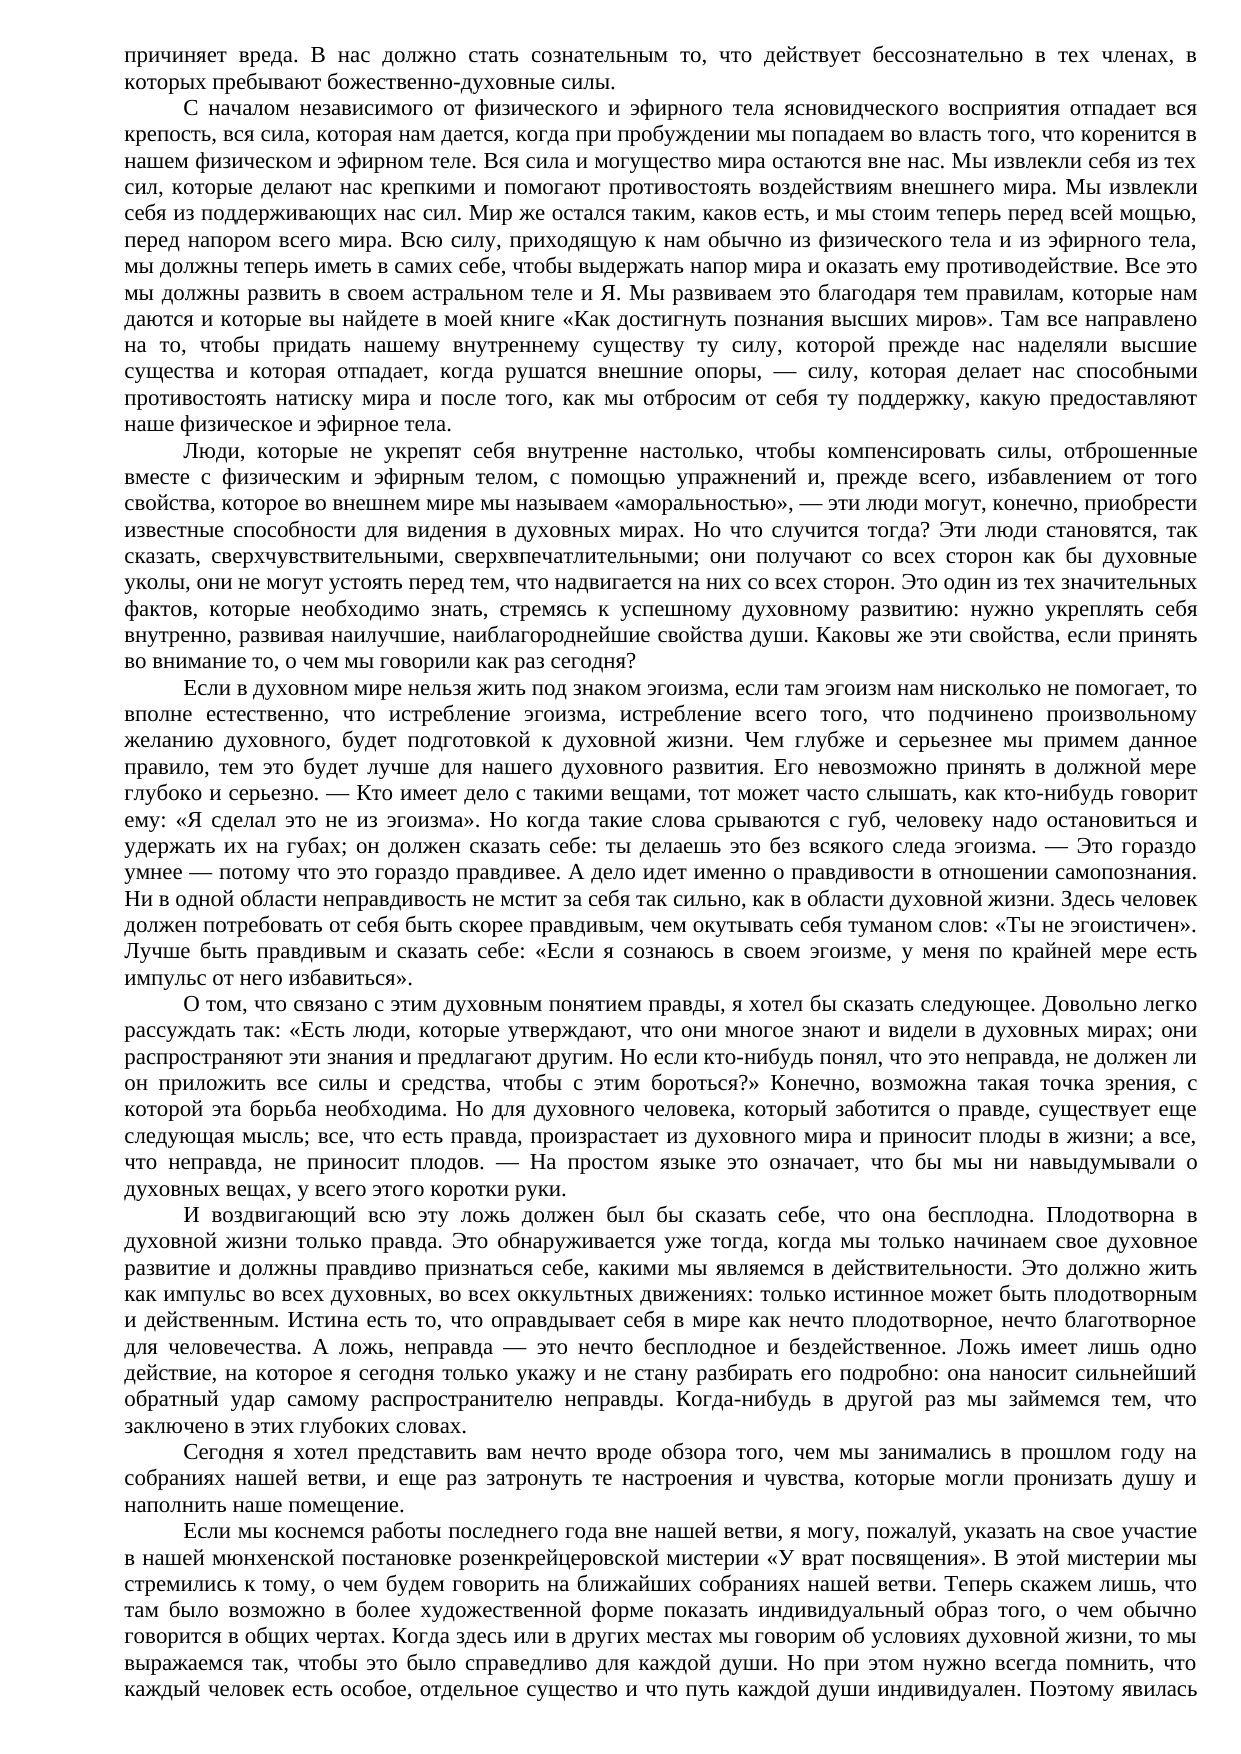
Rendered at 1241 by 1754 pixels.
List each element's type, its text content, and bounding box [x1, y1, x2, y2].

text Люди, которые не укрепят себя внутренне настолько, чтобы компенсировать силы, отброшенные вместе с физическим и эфирным телом, с помощью упражнений и, прежде всего, избавлением от того свойства, которое во внешнем мире мы называем «аморальностью», — эти люди могут, конечно, приобрести известные способности для видения в духовных мирах. Но что случится тогда? Эти люди становятся, так сказать, сверхчувствительными, сверхвпечатлительными; они получают со всех сторон как бы духовные уколы, они не могут устоять перед тем, что надвигается на них со всех сторон. Это один из тех значительных фактов, которые необходимо знать, стремясь к успешному духовному развитию: нужно укреплять себя внутренно, развивая наилучшие, наиблагороднейшие свойства души. Каковы же эти свойства, если принять во внимание то, о чем мы говорили как раз сегодня? [124, 437, 1199, 674]
text С началом независимого от физического и эфирного тела ясновидческого восприятия отпадает вся крепость, вся сила, которая нам дается, когда при пробуждении мы попадаем во власть того, что коренится в нашем физическом и эфирном теле. Вся сила и могущество мира остаются вне нас. Мы извлекли себя из тех сил, которые делают нас крепкими и помогают противостоять воздействиям внешнего мира. Мы извлекли себя из поддерживающих нас сил. Мир же остался таким, каков есть, и мы стоим теперь перед всей мощью, перед напором всего мира. Всю силу, приходящую к нам обычно из физического тела и из эфирного тела, мы должны теперь иметь в самих себе, чтобы выдержать напор мира и оказать ему противодействие. Все это мы должны развить в своем астральном теле и Я. Мы развиваем это благодаря тем правилам, которые нам даются и которые вы найдете в моей книге «Как достигнуть познания высших миров». Там все направлено на то, чтобы придать нашему внутреннему существу ту силу, которой прежде нас наделяли высшие существа и которая отпадает, когда рушатся внешние опоры, — силу, которая делает нас способными противостоять натиску мира и после того, как мы отбросим от себя ту поддержку, какую предоставляют наше физическое и эфирное тела. [124, 94, 1199, 437]
text О том, что связано с этим духовным понятием правды, я хотел бы сказать следующее. Довольно легко рассуждать так: «Есть люди, которые утверждают, что они многое знают и видели в духовных мирах; они распространяют эти знания и предлагают другим. Но если кто-нибудь понял, что это неправда, не должен ли он приложить все силы и средства, чтобы с этим бороться?» Конечно, возможна такая точка зрения, с которой эта борьба необходима. Но для духовного человека, который заботится о правде, существует еще следующая мысль; все, что есть правда, произрастает из духовного мира и приносит плоды в жизни; а все, что неправда, не приносит плодов. — На простом языке это означает, что бы мы ни навыдумывали о духовных вещах, у всего этого коротки руки. [124, 990, 1199, 1201]
text Если в духовном мире нельзя жить под знаком эгоизма, если там эгоизм нам нисколько не помогает, то вполне естественно, что истребление эгоизма, истребление всего того, что подчинено произвольному желанию духовного, будет подготовкой к духовной жизни. Чем глубже и серьезнее мы примем данное правило, тем это будет лучше для нашего духовного развития. Его невозможно принять в должной мере глубоко и серьезно. — Кто имеет дело с такими вещами, тот может часто слышать, как кто-нибудь говорит ему: «Я сделал это не из эгоизма». Но когда такие слова срываются с губ, человеку надо остановиться и удержать их на губах; он должен сказать себе: ты делаешь это без всякого следа эгоизма. — Это гораздо умнее — потому что это гораздо правдивее. А дело идет именно о правдивости в отношении самопознания. Ни в одной области неправдивость не мстит за себя так сильно, как в области духовной жизни. Здесь человек должен потребовать от себя быть скорее правдивым, чем окутывать себя туманом слов: «Ты не эгоистичен». Лучше быть правдивым и сказать себе: «Если я сознаюсь в своем эгоизме, у меня по крайней мере есть импульс от него избавиться». [124, 674, 1199, 990]
text причиняет вреда. В нас должно стать сознательным то, что действует бессознательно в тех членах, в которых пребывают божественно-духовные силы. [124, 41, 1199, 94]
text Если мы коснемся работы последнего года вне нашей ветви, я могу, пожалуй, указать на свое участие в нашей мюнхенской постановке розенкрейцеровской мистерии «У врат посвящения». В этой мистерии мы стремились к тому, о чем будем говорить на ближайших собраниях нашей ветви. Теперь скажем лишь, что там было возможно в более художественной форме показать индивидуальный образ того, о чем обычно говорится в общих чертах. Когда здесь или в других местах мы говорим об условиях духовной жизни, то мы выражаемся так, чтобы это было справедливо для каждой души. Но при этом нужно всегда помнить, что каждый человек есть особое, отдельное существо и что путь каждой души индивидуален. Поэтому явилась [124, 1517, 1199, 1702]
text Сегодня я хотел представить вам нечто вроде обзора того, чем мы занимались в прошлом году на собраниях нашей ветви, и еще раз затронуть те настроения и чувства, которые могли пронизать душу и наполнить наше помещение. [124, 1438, 1199, 1517]
text И воздвигающий всю эту ложь должен был бы сказать себе, что она бесплодна. Плодотворна в духовной жизни только правда. Это обнаруживается уже тогда, когда мы только начинаем свое духовное развитие и должны правдиво признаться себе, какими мы являемся в действительности. Это должно жить как импульс во всех духовных, во всех оккультных движениях: только истинное может быть плодотворным и действенным. Истина есть то, что оправдывает себя в мире как нечто плодотворное, нечто благотворное для человечества. А ложь, неправда — это нечто бесплодное и бездейственное. Ложь имеет лишь одно действие, на которое я сегодня только укажу и не стану разбирать его подробно: она наносит сильнейший обратный удар самому распространителю неправды. Когда-нибудь в другой раз мы займемся тем, что заключено в этих глубоких словах. [124, 1201, 1199, 1438]
